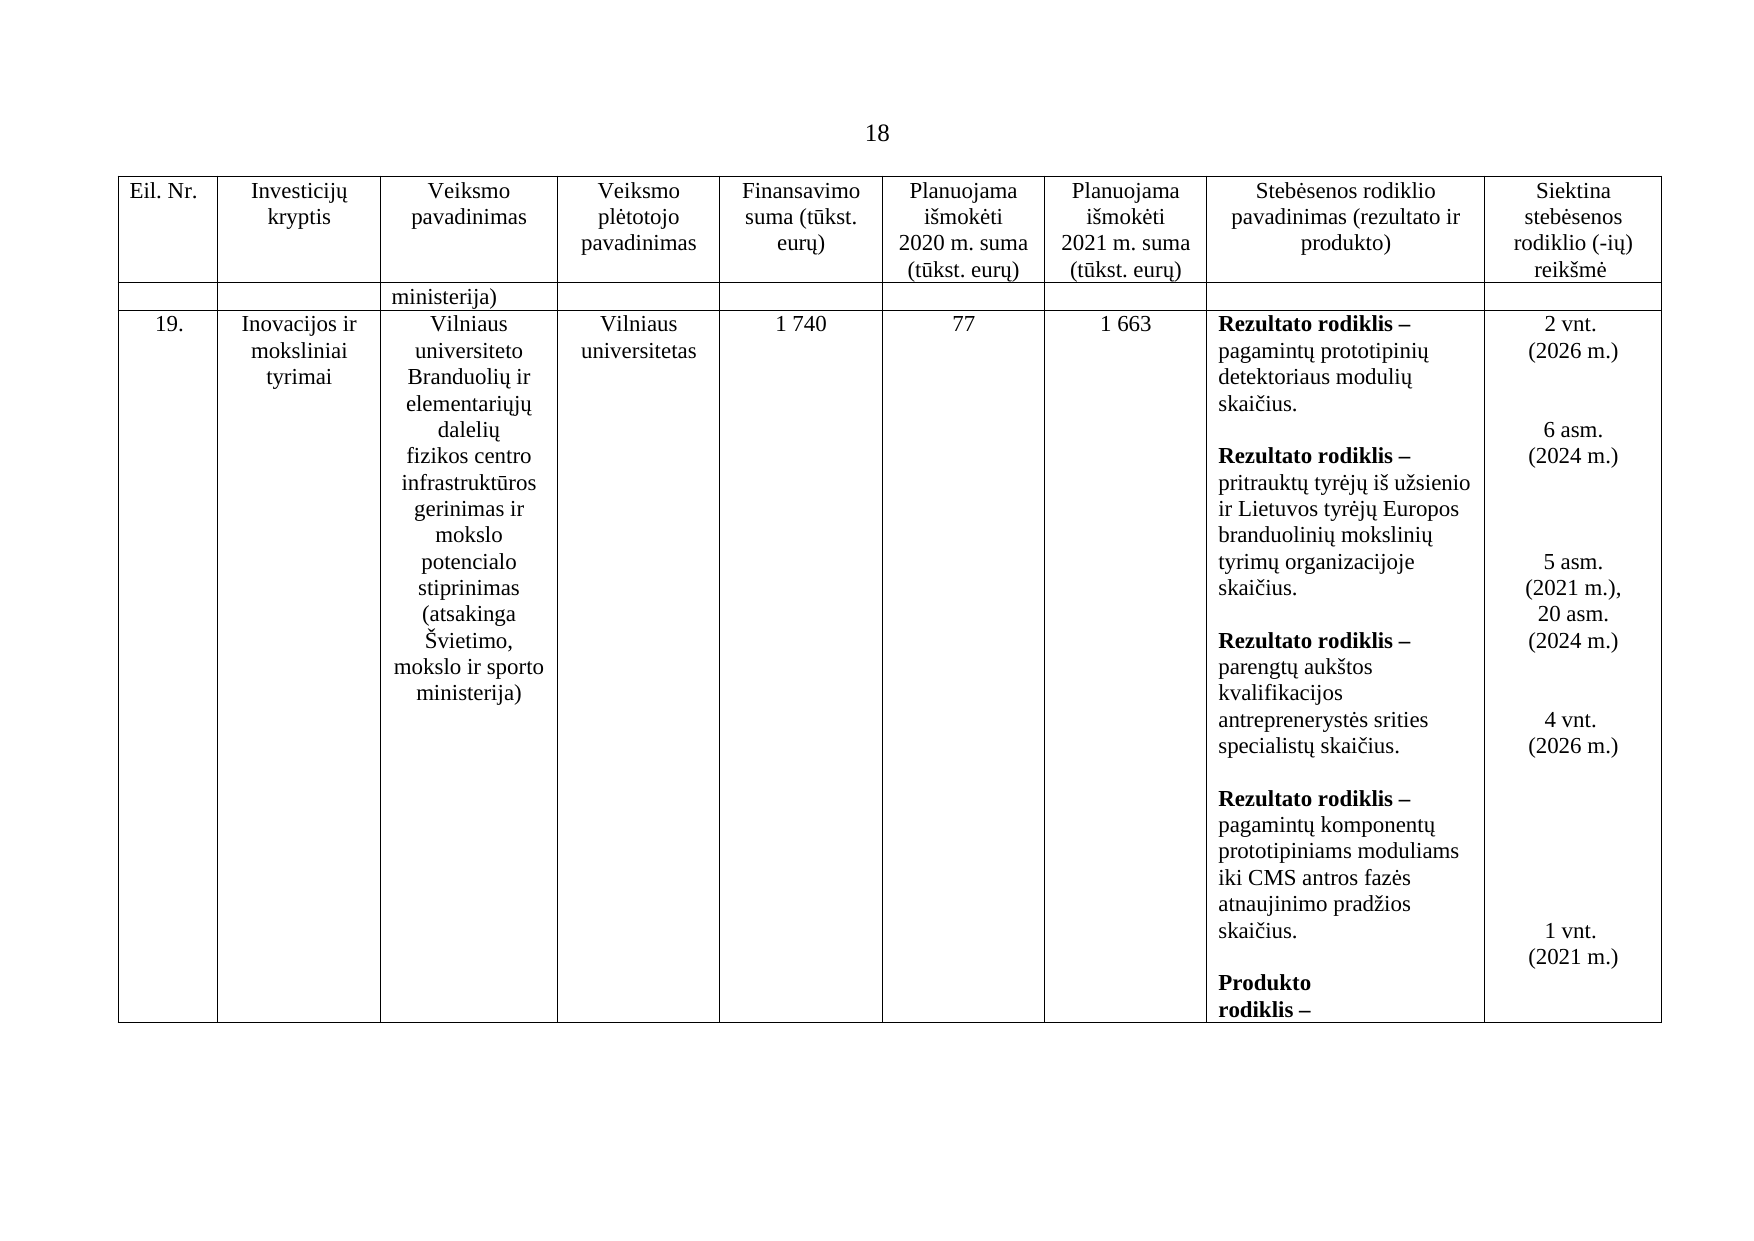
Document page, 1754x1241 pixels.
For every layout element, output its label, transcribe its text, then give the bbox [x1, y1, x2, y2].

table_cell Vilniaus universitetas [558, 311, 719, 1022]
table_cell 1 740 [720, 311, 882, 1022]
table_cell 77 [883, 311, 1044, 1022]
table_cell 2 vnt. (2026 m.) 6 asm. (2024 m.) 5 asm. (2021 m.), 20 asm. (2024 m.) 4 vnt. (2026 m.) 1 vnt. (2021 m.) [1485, 311, 1661, 1022]
table_cell ministerija) [381, 283, 557, 309]
table_header Siektina stebėsenos rodiklio (-ių) reikšmė [1485, 177, 1661, 282]
table_cell [1207, 283, 1484, 309]
table_cell 1 663 [1045, 311, 1206, 1022]
table_header Stebėsenos rodiklio pavadinimas (rezultato ir produkto) [1207, 177, 1484, 282]
table_cell [883, 283, 1044, 309]
table_cell Rezultato rodiklis – pagamintų prototipinių detektoriaus modulių skaičius. Rezultato rodiklis – pritrauktų tyrėjų iš užsienio ir Lietuvos tyrėjų Europos branduolinių mokslinių tyrimų organizacijoje skaičius. Rezultato rodiklis – parengtų aukštos kvalifikacijos antreprenerystės srities specialistų skaičius. Rezultato rodiklis – pagamintų komponentų prototipiniams moduliams iki CMS antros fazės atnaujinimo pradžios skaičius. Produkto rodiklis – [1207, 311, 1484, 1022]
table_header Planuojama išmokėti 2020 m. suma (tūkst. eurų) [883, 177, 1044, 282]
table_header Investicijų kryptis [218, 177, 380, 282]
table_cell [218, 283, 380, 309]
table_cell [119, 283, 217, 309]
table_cell [1045, 283, 1206, 309]
table_cell [558, 283, 719, 309]
table_cell Inovacijos ir moksliniai tyrimai [218, 311, 380, 1022]
table_header Veiksmo pavadinimas [381, 177, 557, 282]
table_cell [720, 283, 882, 309]
table_cell Vilniaus universiteto Branduolių ir elementariųjų dalelių fizikos centro infrastruktūros gerinimas ir mokslo potencialo stiprinimas (atsakinga Švietimo, mokslo ir sporto ministerija) [381, 311, 557, 1022]
table_header Planuojama išmokėti 2021 m. suma (tūkst. eurų) [1045, 177, 1206, 282]
table_header Veiksmo plėtotojo pavadinimas [558, 177, 719, 282]
table_header Finansavimo suma (tūkst. eurų) [720, 177, 882, 282]
table_header Eil. Nr. [119, 177, 217, 282]
table_cell 19. [119, 311, 217, 1022]
table_cell [1485, 283, 1661, 309]
